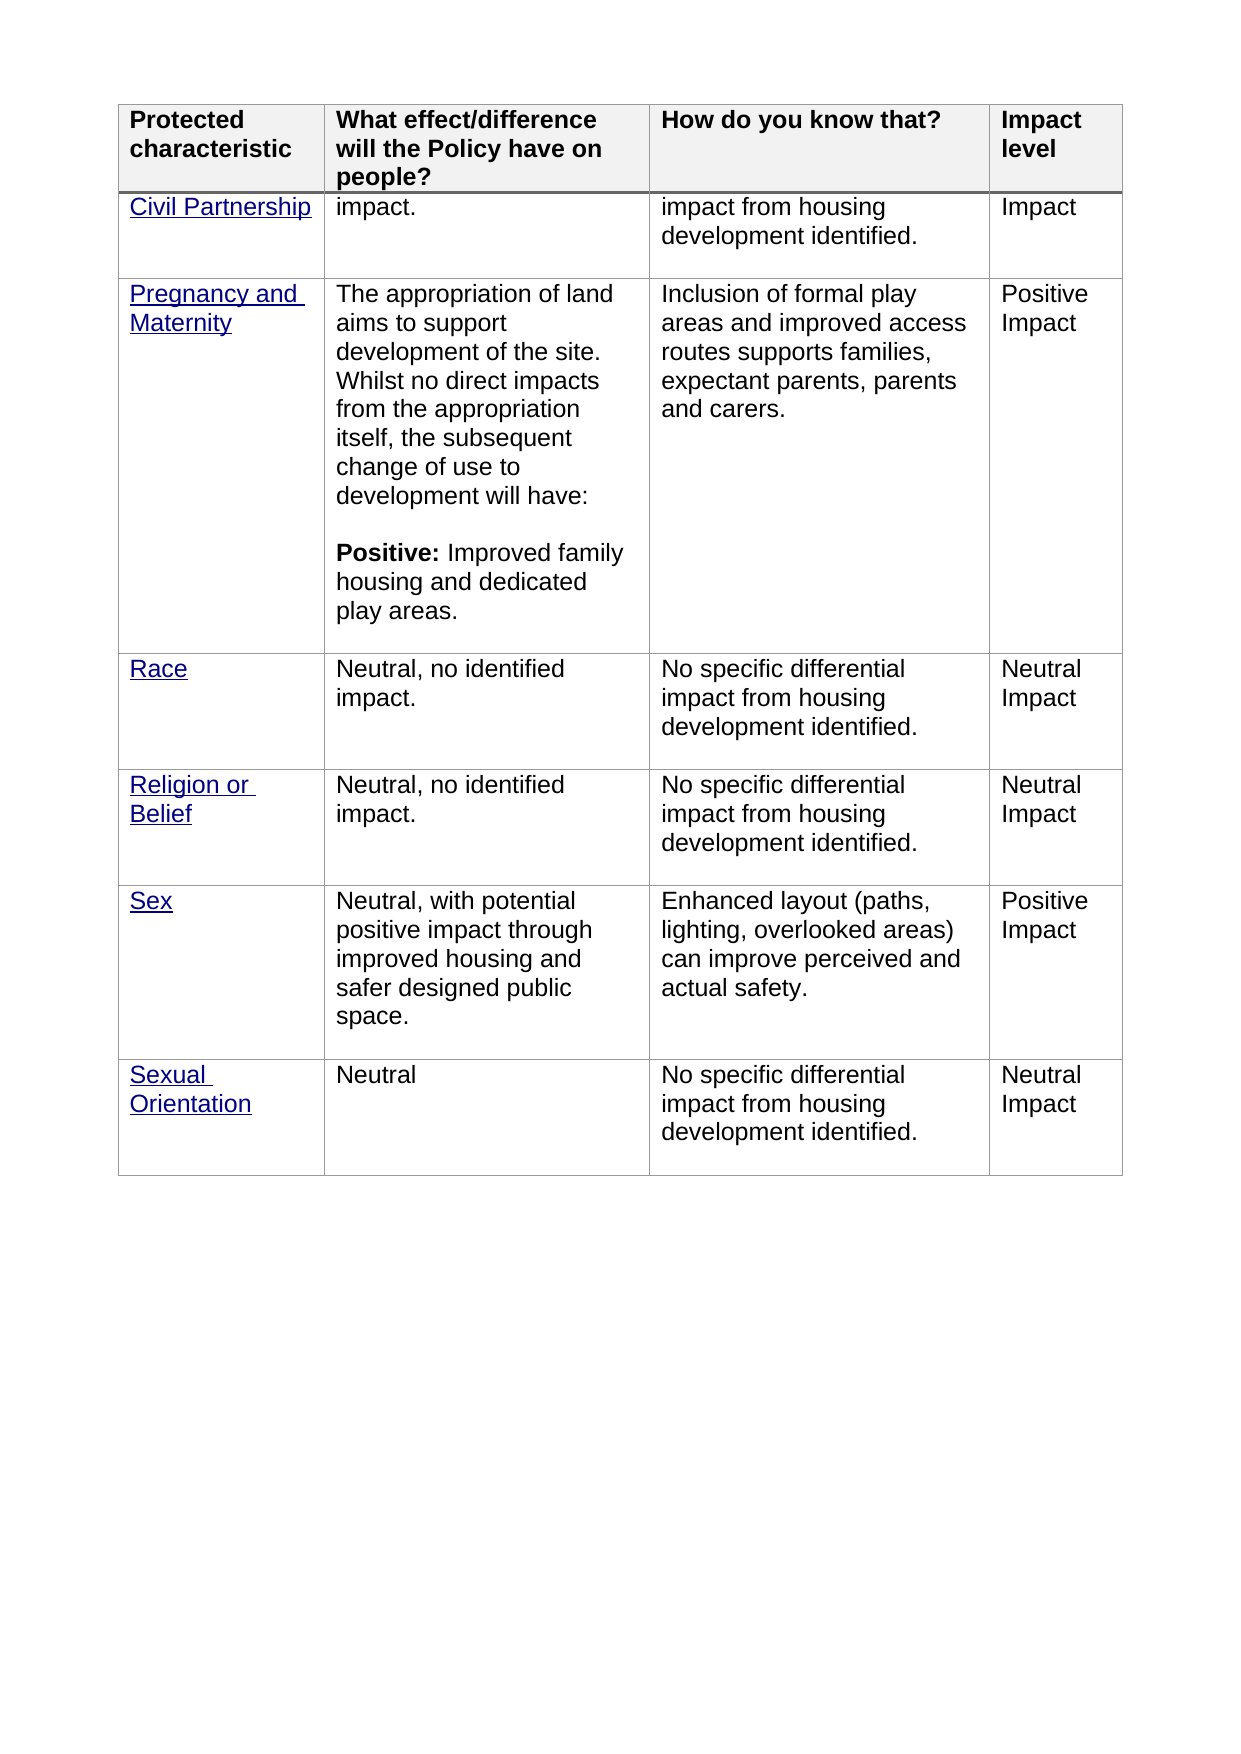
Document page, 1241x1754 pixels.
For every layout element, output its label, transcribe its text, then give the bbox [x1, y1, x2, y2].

table_cell Inclusion of formal play areas and improved access routes supports families, expectant parents, parents and carers. [650, 279, 989, 653]
table_cell Impact [990, 194, 1122, 278]
table_cell No specific differential impact from housing development identified. [650, 654, 989, 769]
table_cell Neutral, no identified impact. [325, 770, 649, 885]
table_cell No specific differential impact from housing development identified. [650, 1060, 989, 1175]
table_header What effect/difference will the Policy have on people? [325, 105, 649, 191]
table_cell Neutral Impact [990, 654, 1122, 769]
table_cell Pregnancy and Maternity [119, 279, 324, 653]
table_cell impact from housing development identified. [650, 194, 989, 278]
table_cell impact. [325, 194, 649, 278]
table_cell Neutral, no identified impact. [325, 654, 649, 769]
table_cell Positive Impact [990, 279, 1122, 653]
table_header How do you know that? [650, 105, 989, 191]
table_cell Neutral [325, 1060, 649, 1175]
table_cell Sexual Orientation [119, 1060, 324, 1175]
table_cell Religion or Belief [119, 770, 324, 885]
table_cell Race [119, 654, 324, 769]
table_cell No specific differential impact from housing development identified. [650, 770, 989, 885]
table_cell Civil Partnership [119, 194, 324, 278]
table_header Protected characteristic [119, 105, 324, 191]
table_cell The appropriation of land aims to support development of the site. Whilst no direct impacts from the appropriation itself, the subsequent change of use to development will have: Positive: Improved family housing and dedicated play areas. [325, 279, 649, 653]
table_cell Sex [119, 886, 324, 1059]
table_cell Enhanced layout (paths, lighting, overlooked areas) can improve perceived and actual safety. [650, 886, 989, 1059]
table_cell Neutral Impact [990, 770, 1122, 885]
table_cell Neutral Impact [990, 1060, 1122, 1175]
table_cell Neutral, with potential positive impact through improved housing and safer designed public space. [325, 886, 649, 1059]
table_header Impact level [990, 105, 1122, 191]
table_cell Positive Impact [990, 886, 1122, 1059]
